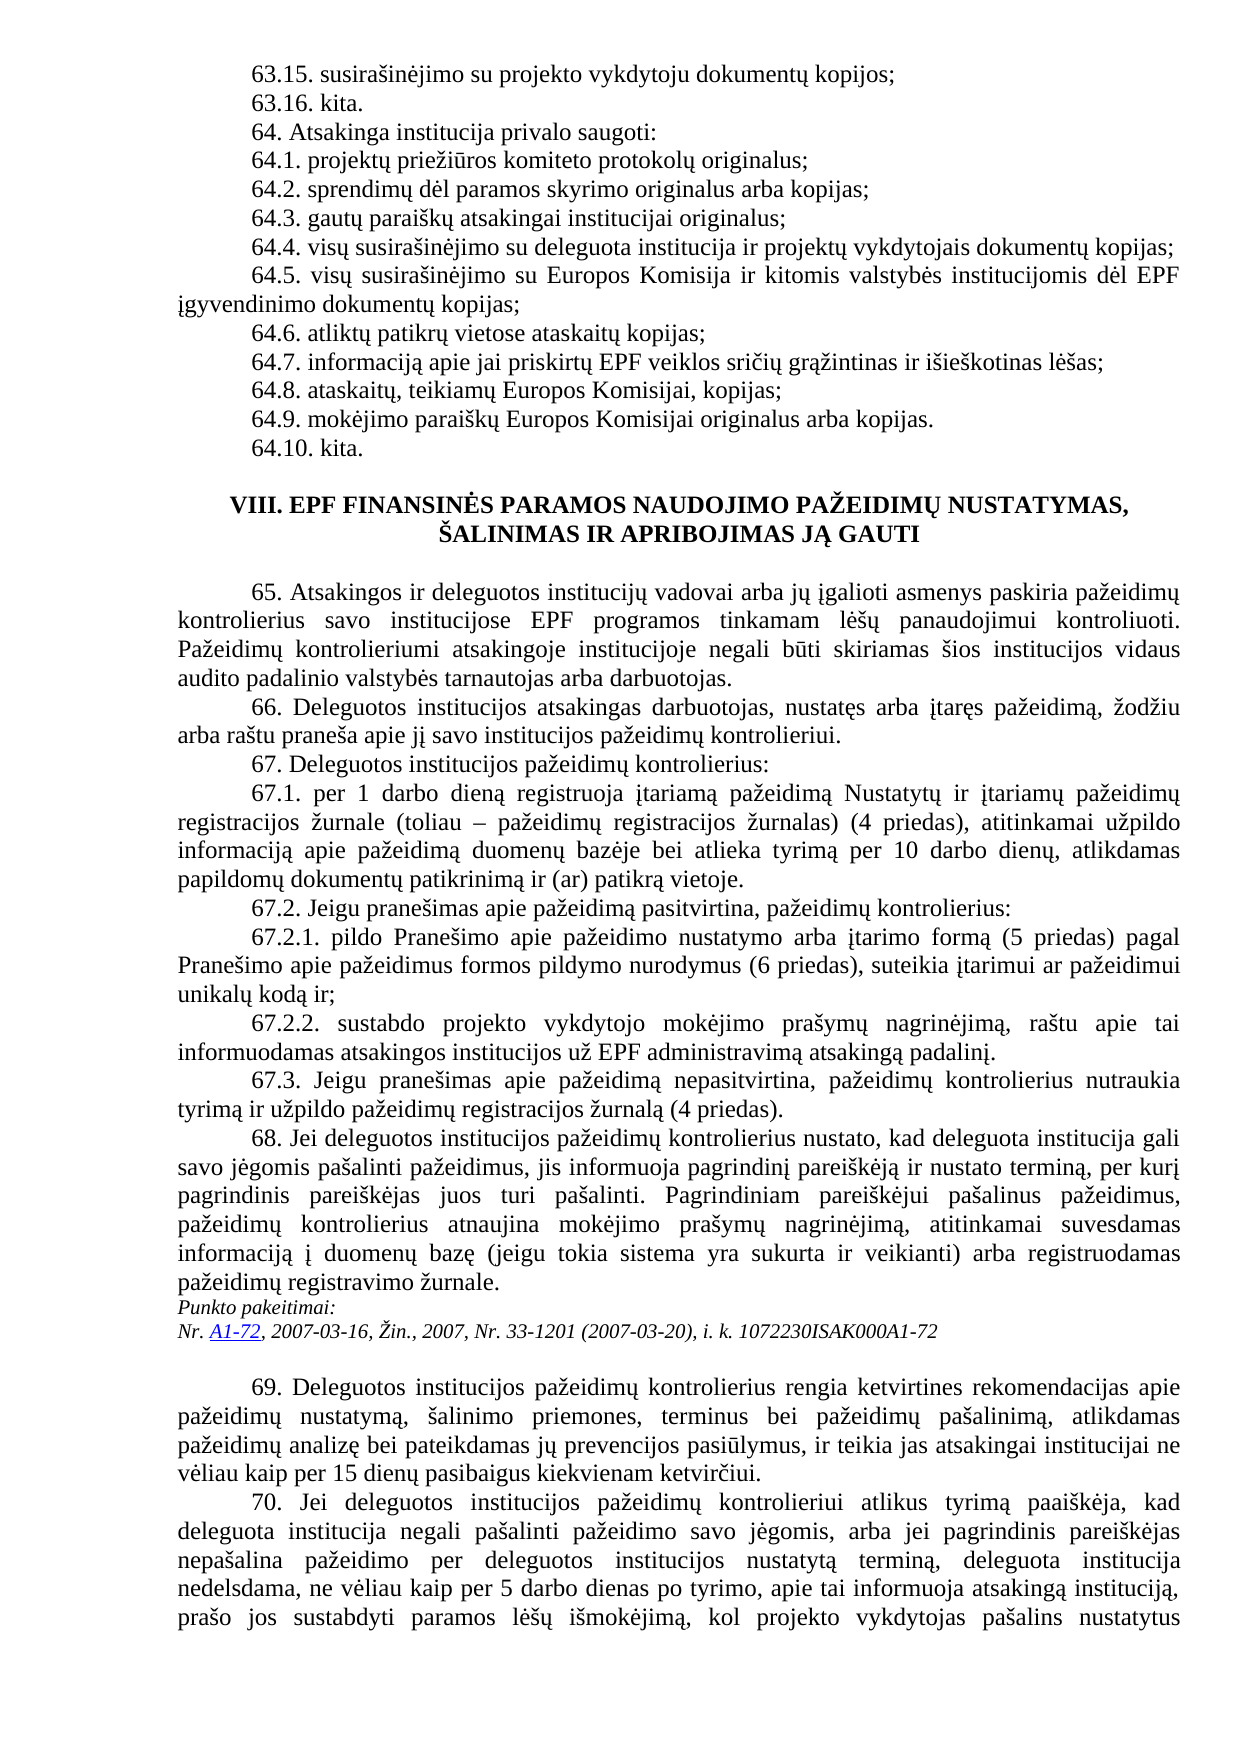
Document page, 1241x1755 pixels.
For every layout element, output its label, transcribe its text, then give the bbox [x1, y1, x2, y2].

text 69. Deleguotos institucijos pažeidimų kontrolierius rengia ketvirtines rekomendacijas apie pažeidimų nustatymą, šalinimo priemones, terminus bei pažeidimų pašalinimą, atlikdamas pažeidimų analizę bei pateikdamas jų prevencijos pasiūlymus, ir teikia jas atsakingai institucijai ne vėliau kaip per 15 dienų pasibaigus kiekvienam ketvirčiui. [177, 1372, 1181, 1487]
text 64.9. mokėjimo paraiškų Europos Komisijai originalus arba kopijas. [177, 404, 1181, 433]
text 63.16. kita. [177, 88, 1181, 117]
text 64.5. visų susirašinėjimo su Europos Komisija ir kitomis valstybės institucijomis dėl EPF įgyvendinimo dokumentų kopijas; [177, 260, 1181, 318]
text 70. Jei deleguotos institucijos pažeidimų kontrolieriui atlikus tyrimą paaiškėja, kad deleguota institucija negali pašalinti pažeidimo savo jėgomis, arba jei pagrindinis pareiškėjas nepašalina pažeidimo per deleguotos institucijos nustatytą terminą, deleguota institucija nedelsdama, ne vėliau kaip per 5 darbo dienas po tyrimo, apie tai informuoja atsakingą instituciją, prašo jos sustabdyti paramos lėšų išmokėjimą, kol projekto vykdytojas pašalins nustatytus [177, 1487, 1181, 1631]
text 63.15. susirašinėjimo su projekto vykdytoju dokumentų kopijos; [177, 59, 1181, 88]
text 68. Jei deleguotos institucijos pažeidimų kontrolierius nustato, kad deleguota institucija gali savo jėgomis pašalinti pažeidimus, jis informuoja pagrindinį pareiškėją ir nustato terminą, per kurį pagrindinis pareiškėjas juos turi pašalinti. Pagrindiniam pareiškėjui pašalinus pažeidimus, pažeidimų kontrolierius atnaujina mokėjimo prašymų nagrinėjimą, atitinkamai suvesdamas informaciją į duomenų bazę (jeigu tokia sistema yra sukurta ir veikianti) arba registruodamas pažeidimų registravimo žurnale. [177, 1123, 1181, 1295]
text 64.7. informaciją apie jai priskirtų EPF veiklos sričių grąžintinas ir išieškotinas lėšas; [177, 347, 1181, 375]
text 64.1. projektų priežiūros komiteto protokolų originalus; [177, 145, 1181, 174]
text 67.2. Jeigu pranešimas apie pažeidimą pasitvirtina, pažeidimų kontrolierius: [177, 893, 1181, 922]
text 67.3. Jeigu pranešimas apie pažeidimą nepasitvirtina, pažeidimų kontrolierius nutraukia tyrimą ir užpildo pažeidimų registracijos žurnalą (4 priedas). [177, 1065, 1181, 1123]
text 66. Deleguotos institucijos atsakingas darbuotojas, nustatęs arba įtaręs pažeidimą, žodžiu arba raštu praneša apie jį savo institucijos pažeidimų kontrolieriui. [177, 692, 1181, 749]
text 67.1. per 1 darbo dieną registruoja įtariamą pažeidimą Nustatytų ir įtariamų pažeidimų registracijos žurnale (toliau – pažeidimų registracijos žurnalas) (4 priedas), atitinkamai užpildo informaciją apie pažeidimą duomenų bazėje bei atlieka tyrimą per 10 darbo dienų, atlikdamas papildomų dokumentų patikrinimą ir (ar) patikrą vietoje. [177, 778, 1181, 893]
text 67. Deleguotos institucijos pažeidimų kontrolierius: [177, 749, 1181, 778]
text 64.8. ataskaitų, teikiamų Europos Komisijai, kopijas; [177, 375, 1181, 404]
text 64.2. sprendimų dėl paramos skyrimo originalus arba kopijas; [177, 174, 1181, 203]
text Nr. A1-72, 2007-03-16, Žin., 2007, Nr. 33-1201 (2007-03-20), i. k. 1072230ISAK000A1-72 [177, 1319, 1181, 1343]
text 64.3. gautų paraiškų atsakingai institucijai originalus; [177, 203, 1181, 232]
text Punkto pakeitimai: [177, 1295, 1181, 1319]
text 64.6. atliktų patikrų vietose ataskaitų kopijas; [177, 318, 1181, 347]
text 64.4. visų susirašinėjimo su deleguota institucija ir projektų vykdytojais dokumentų kopijas; [177, 232, 1181, 260]
text 64.10. kita. [177, 433, 1181, 462]
text 67.2.2. sustabdo projekto vykdytojo mokėjimo prašymų nagrinėjimą, raštu apie tai informuodamas atsakingos institucijos už EPF administravimą atsakingą padalinį. [177, 1008, 1181, 1065]
text 67.2.1. pildo Pranešimo apie pažeidimo nustatymo arba įtarimo formą (5 priedas) pagal Pranešimo apie pažeidimus formos pildymo nurodymus (6 priedas), suteikia įtarimui ar pažeidimui unikalų kodą ir; [177, 922, 1181, 1008]
text VIII. EPF FINANSINĖS PARAMOS NAUDOJIMO PAŽEIDIMŲ NUSTATYMAS, ŠALINIMAS IR APRIBOJIMAS JĄ GAUTI [177, 490, 1181, 548]
text 64. Atsakinga institucija privalo saugoti: [177, 117, 1181, 145]
text 65. Atsakingos ir deleguotos institucijų vadovai arba jų įgalioti asmenys paskiria pažeidimų kontrolierius savo institucijose EPF programos tinkamam lėšų panaudojimui kontroliuoti. Pažeidimų kontrolieriumi atsakingoje institucijoje negali būti skiriamas šios institucijos vidaus audito padalinio valstybės tarnautojas arba darbuotojas. [177, 577, 1181, 692]
